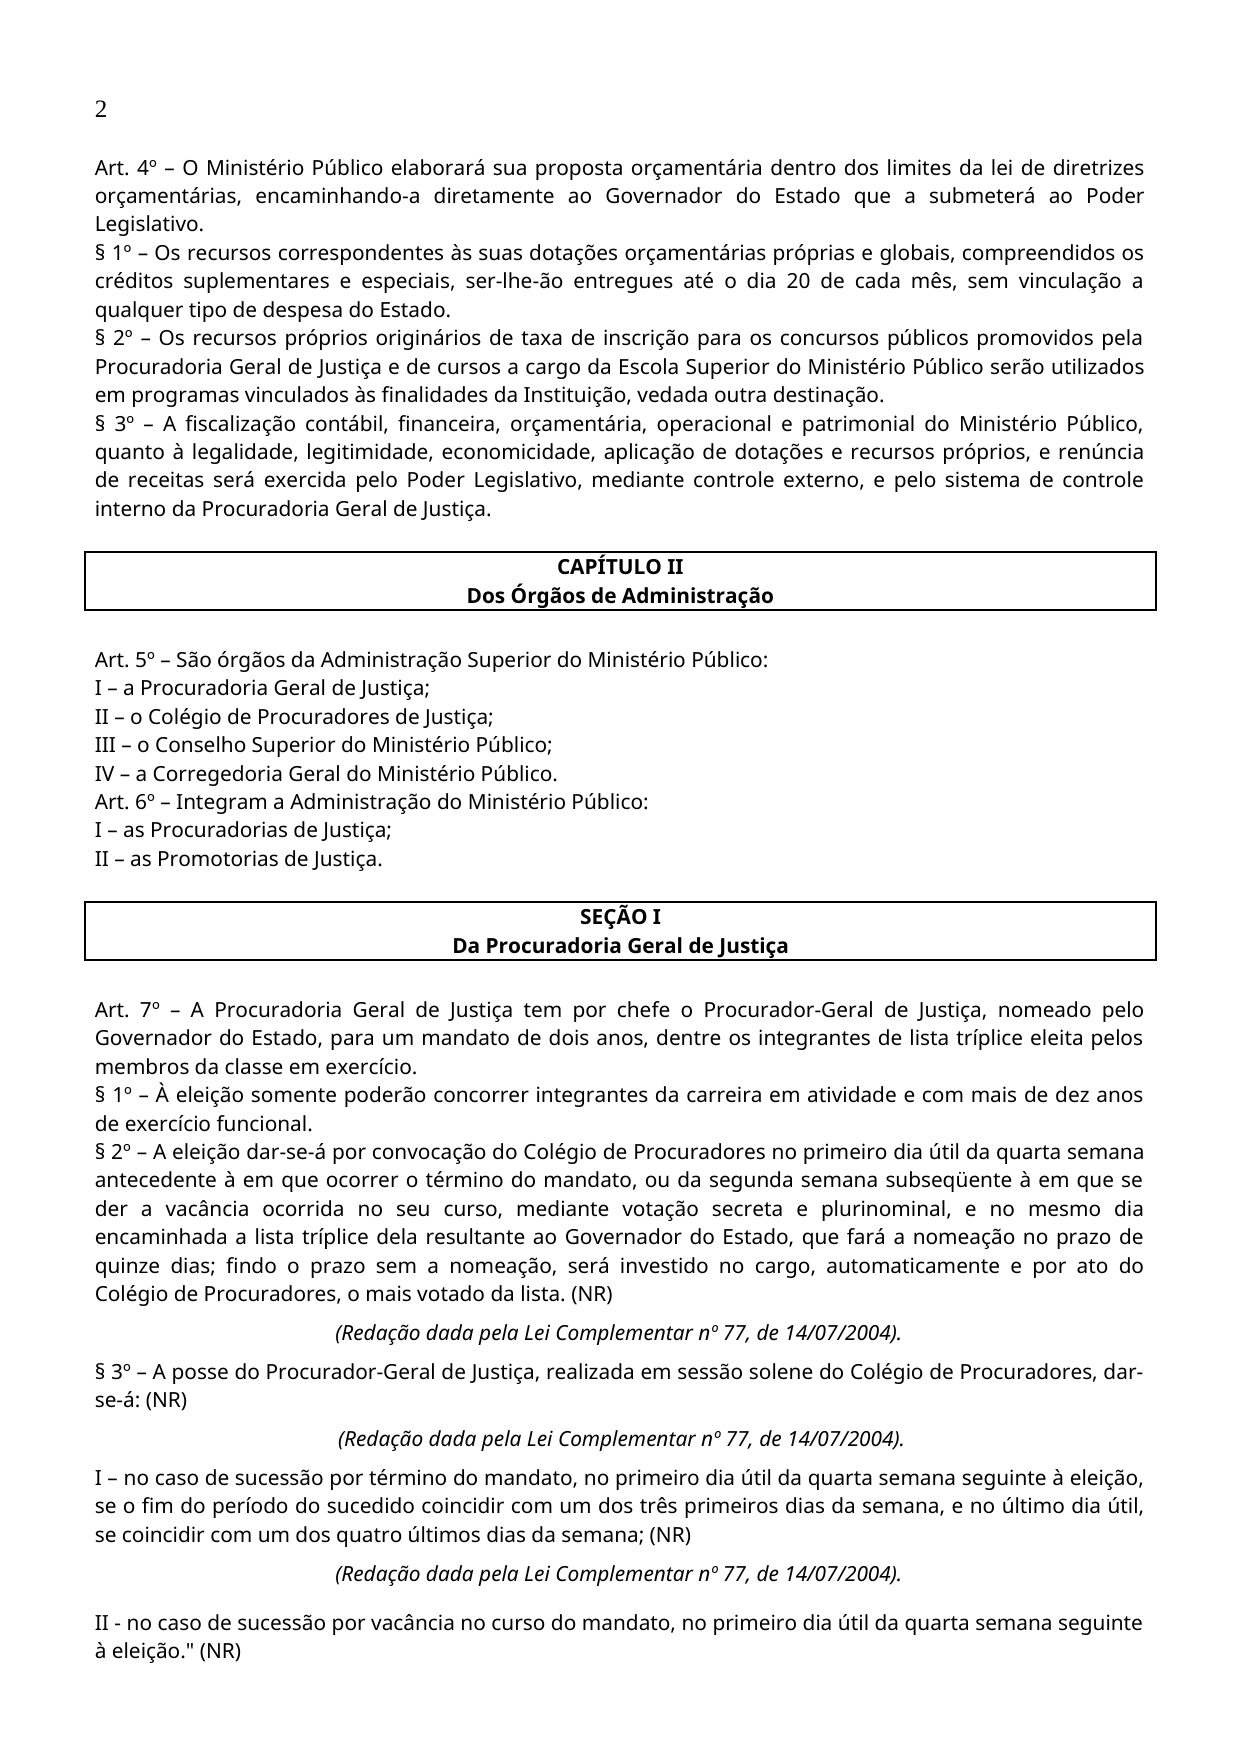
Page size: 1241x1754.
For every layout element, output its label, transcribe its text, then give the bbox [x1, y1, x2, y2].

table_header SEÇÃO I Da Procuradoria Geral de Justiça [86, 903, 1155, 959]
text § 2º – A eleição dar-se-á por convocação do Colégio de Procuradores no primeiro dia útil da quarta semana antecedente à em que ocorrer o término do mandato, ou da segunda semana subseqüente à em que se der a vacância ocorrida no seu curso, mediante votação secreta e plurinominal, e no mesmo dia encaminhada a lista tríplice dela resultante ao Governador do Estado, que fará a nomeação no prazo de quinze dias; findo o prazo sem a nomeação, será investido no cargo, automaticamente e por ato do Colégio de Procuradores, o mais votado da lista. (NR) [94, 1137, 1146, 1308]
table_header CAPÍTULO II Dos Órgãos de Administração [86, 553, 1155, 609]
text I – a Procuradoria Geral de Justiça; [94, 673, 1146, 702]
text II – o Colégio de Procuradores de Justiça; [94, 702, 1146, 730]
text I – no caso de sucessão por término do mandato, no primeiro dia útil da quarta semana seguinte à eleição, se o fim do período do sucedido coincidir com um dos três primeiros dias da semana, e no último dia útil, se coincidir com um dos quatro últimos dias da semana; (NR) [94, 1463, 1146, 1548]
text § 1º – Os recursos correspondentes às suas dotações orçamentárias próprias e globais, compreendidos os créditos suplementares e especiais, ser-lhe-ão entregues até o dia 20 de cada mês, sem vinculação a qualquer tipo de despesa do Estado. [94, 238, 1146, 323]
text II – as Promotorias de Justiça. [94, 844, 1146, 872]
text (Redação dada pela Lei Complementar nº 77, de 14/07/2004). [94, 1424, 1146, 1453]
text II - no caso de sucessão por vacância no curso do mandato, no primeiro dia útil da quarta semana seguinte à eleição." (NR) [94, 1608, 1146, 1665]
text IV – a Corregedoria Geral do Ministério Público. [94, 759, 1146, 787]
text Art. 7º – A Procuradoria Geral de Justiça tem por chefe o Procurador-Geral de Justiça, nomeado pelo Governador do Estado, para um mandato de dois anos, dentre os integrantes de lista tríplice eleita pelos membros da classe em exercício. [94, 995, 1146, 1080]
text Art. 4º – O Ministério Público elaborará sua proposta orçamentária dentro dos limites da lei de diretrizes orçamentárias, encaminhando-a diretamente ao Governador do Estado que a submeterá ao Poder Legislativo. [94, 153, 1146, 238]
text § 3º – A posse do Procurador-Geral de Justiça, realizada em sessão solene do Colégio de Procuradores, dar-se-á: (NR) [94, 1357, 1146, 1414]
text § 1º – À eleição somente poderão concorrer integrantes da carreira em atividade e com mais de dez anos de exercício funcional. [94, 1080, 1146, 1137]
text I – as Procuradorias de Justiça; [94, 816, 1146, 844]
text § 3º – A fiscalização contábil, financeira, orçamentária, operacional e patrimonial do Ministério Público, quanto à legalidade, legitimidade, economicidade, aplicação de dotações e recursos próprios, e renúncia de receitas será exercida pelo Poder Legislativo, mediante controle externo, e pelo sistema de controle interno da Procuradoria Geral de Justiça. [94, 409, 1146, 522]
text (Redação dada pela Lei Complementar nº 77, de 14/07/2004). [94, 1318, 1146, 1347]
text Art. 5º – São órgãos da Administração Superior do Ministério Público: [94, 645, 1146, 673]
text Art. 6º – Integram a Administração do Ministério Público: [94, 787, 1146, 816]
text III – o Conselho Superior do Ministério Público; [94, 730, 1146, 759]
text § 2º – Os recursos próprios originários de taxa de inscrição para os concursos públicos promovidos pela Procuradoria Geral de Justiça e de cursos a cargo da Escola Superior do Ministério Público serão utilizados em programas vinculados às finalidades da Instituição, vedada outra destinação. [94, 323, 1146, 409]
text (Redação dada pela Lei Complementar nº 77, de 14/07/2004). [94, 1559, 1146, 1587]
